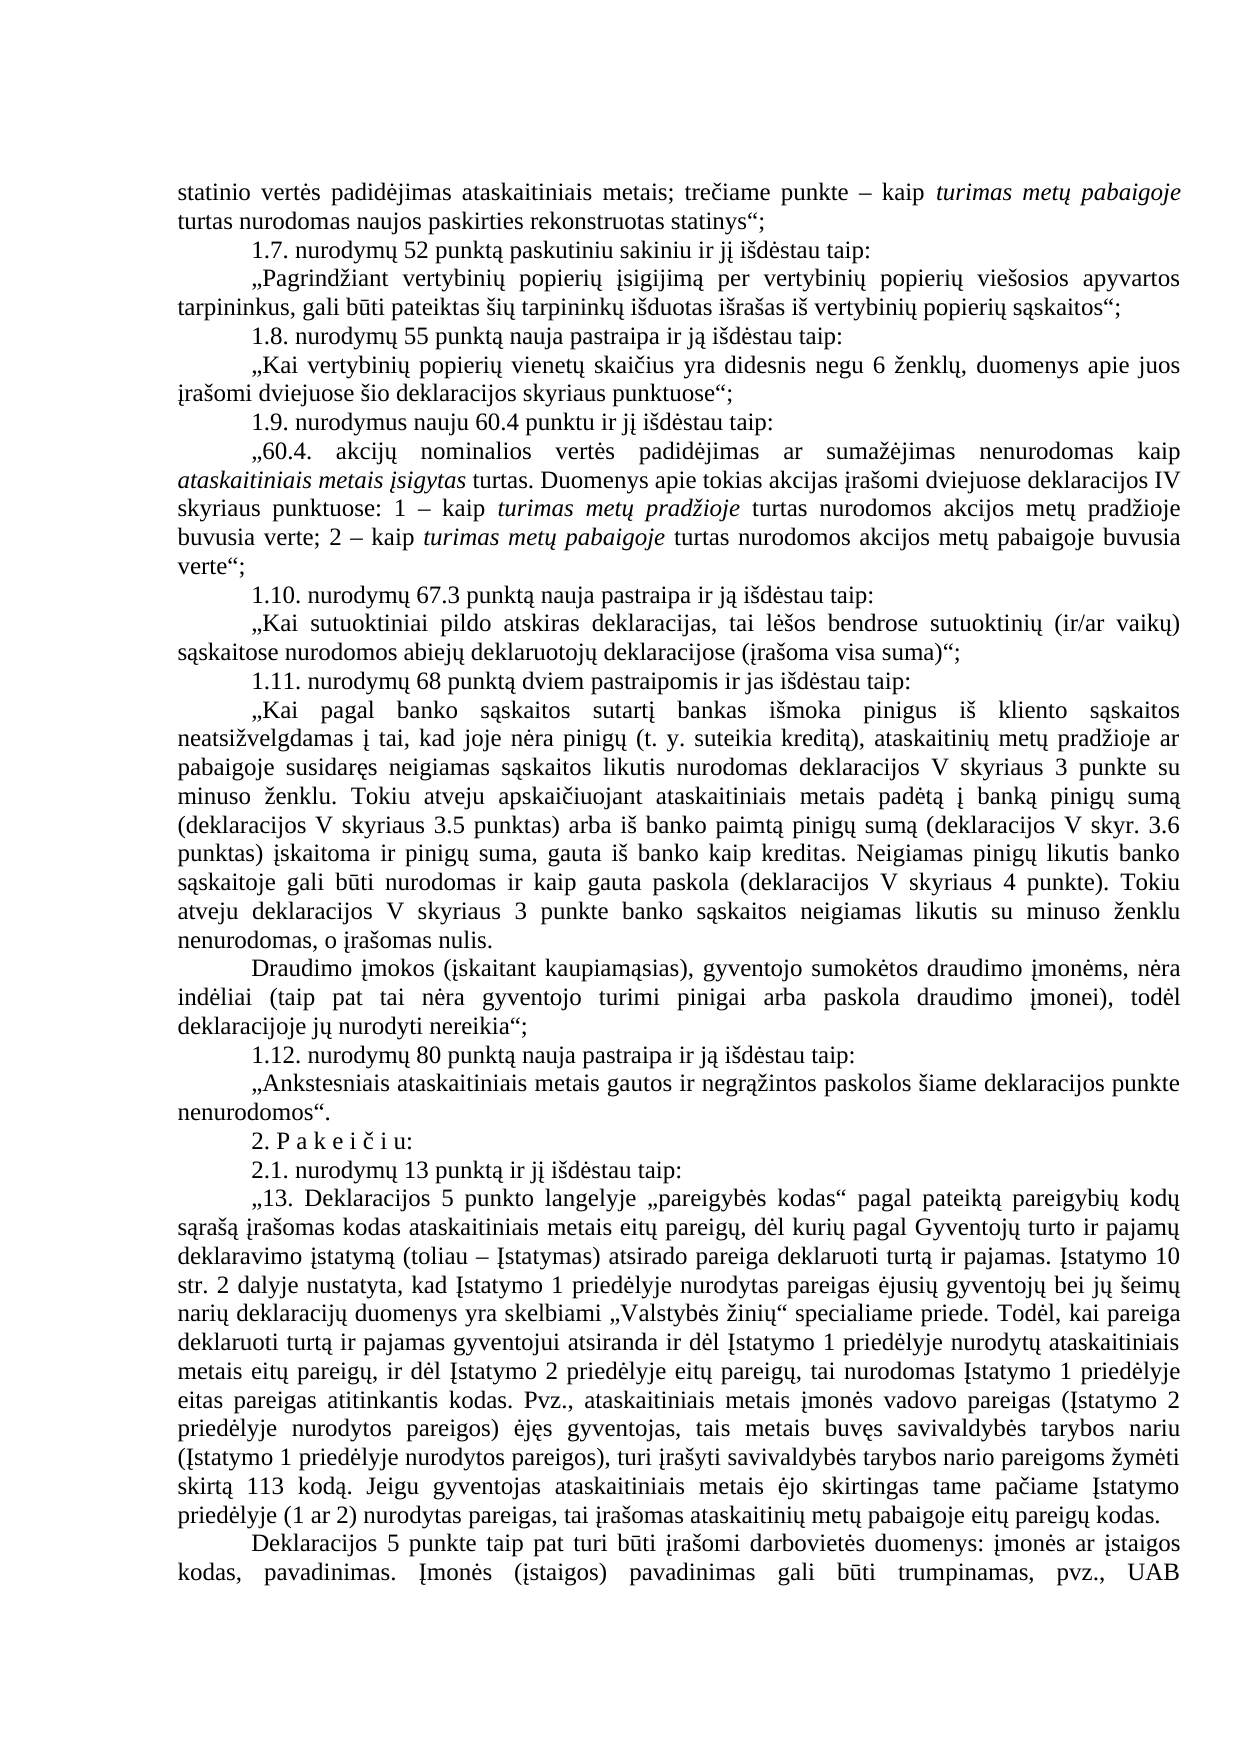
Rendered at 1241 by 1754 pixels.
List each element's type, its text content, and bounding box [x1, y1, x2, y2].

text „Pagrindžiant vertybinių popierių įsigijimą per vertybinių popierių viešosios apyvartos tarpininkus, gali būti pateiktas šių tarpininkų išduotas išrašas iš vertybinių popierių sąskaitos“; [177, 263, 1181, 321]
text 1.11. nurodymų 68 punktą dviem pastraipomis ir jas išdėstau taip: [177, 666, 1181, 695]
text 1.8. nurodymų 55 punktą nauja pastraipa ir ją išdėstau taip: [177, 321, 1181, 350]
text Draudimo įmokos (įskaitant kaupiamąsias), gyventojo sumokėtos draudimo įmonėms, nėra indėliai (taip pat tai nėra gyventojo turimi pinigai arba paskola draudimo įmonei), todėl deklaracijoje jų nurodyti nereikia“; [177, 953, 1181, 1040]
text „60.4. akcijų nominalios vertės padidėjimas ar sumažėjimas nenurodomas kaip ataskaitiniais metais įsigytas turtas. Duomenys apie tokias akcijas įrašomi dviejuose deklaracijos IV skyriaus punktuose: 1 – kaip turimas metų pradžioje turtas nurodomos akcijos metų pradžioje buvusia verte; 2 – kaip turimas metų pabaigoje turtas nurodomos akcijos metų pabaigoje buvusia verte“; [177, 436, 1181, 580]
text 1.9. nurodymus nauju 60.4 punktu ir jį išdėstau taip: [177, 407, 1181, 436]
text 2. Pakeičiu: [177, 1126, 1181, 1155]
text „Kai sutuoktiniai pildo atskiras deklaracijas, tai lėšos bendrose sutuoktinių (ir/ar vaikų) sąskaitose nurodomos abiejų deklaruotojų deklaracijose (įrašoma visa suma)“; [177, 608, 1181, 666]
text 2.1. nurodymų 13 punktą ir jį išdėstau taip: [177, 1155, 1181, 1183]
text 1.7. nurodymų 52 punktą paskutiniu sakiniu ir jį išdėstau taip: [177, 235, 1181, 263]
text statinio vertės padidėjimas ataskaitiniais metais; trečiame punkte – kaip turimas metų pabaigoje turtas nurodomas naujos paskirties rekonstruotas statinys“; [177, 177, 1181, 235]
text Deklaracijos 5 punkte taip pat turi būti įrašomi darbovietės duomenys: įmonės ar įstaigos kodas, pavadinimas. Įmonės (įstaigos) pavadinimas gali būti trumpinamas, pvz., UAB [177, 1528, 1181, 1586]
text 1.10. nurodymų 67.3 punktą nauja pastraipa ir ją išdėstau taip: [177, 580, 1181, 608]
text „Kai vertybinių popierių vienetų skaičius yra didesnis negu 6 ženklų, duomenys apie juos įrašomi dviejuose šio deklaracijos skyriaus punktuose“; [177, 350, 1181, 407]
text „Ankstesniais ataskaitiniais metais gautos ir negrąžintos paskolos šiame deklaracijos punkte nenurodomos“. [177, 1068, 1181, 1126]
text „Kai pagal banko sąskaitos sutartį bankas išmoka pinigus iš kliento sąskaitos neatsižvelgdamas į tai, kad joje nėra pinigų (t. y. suteikia kreditą), ataskaitinių metų pradžioje ar pabaigoje susidaręs neigiamas sąskaitos likutis nurodomas deklaracijos V skyriaus 3 punkte su minuso ženklu. Tokiu atveju apskaičiuojant ataskaitiniais metais padėtą į banką pinigų sumą (deklaracijos V skyriaus 3.5 punktas) arba iš banko paimtą pinigų sumą (deklaracijos V skyr. 3.6 punktas) įskaitoma ir pinigų suma, gauta iš banko kaip kreditas. Neigiamas pinigų likutis banko sąskaitoje gali būti nurodomas ir kaip gauta paskola (deklaracijos V skyriaus 4 punkte). Tokiu atveju deklaracijos V skyriaus 3 punkte banko sąskaitos neigiamas likutis su minuso ženklu nenurodomas, o įrašomas nulis. [177, 695, 1181, 953]
text 1.12. nurodymų 80 punktą nauja pastraipa ir ją išdėstau taip: [177, 1040, 1181, 1068]
text „13. Deklaracijos 5 punkto langelyje „pareigybės kodas“ pagal pateiktą pareigybių kodų sąrašą įrašomas kodas ataskaitiniais metais eitų pareigų, dėl kurių pagal Gyventojų turto ir pajamų deklaravimo įstatymą (toliau – Įstatymas) atsirado pareiga deklaruoti turtą ir pajamas. Įstatymo 10 str. 2 dalyje nustatyta, kad Įstatymo 1 priedėlyje nurodytas pareigas ėjusių gyventojų bei jų šeimų narių deklaracijų duomenys yra skelbiami „Valstybės žinių“ specialiame priede. Todėl, kai pareiga deklaruoti turtą ir pajamas gyventojui atsiranda ir dėl Įstatymo 1 priedėlyje nurodytų ataskaitiniais metais eitų pareigų, ir dėl Įstatymo 2 priedėlyje eitų pareigų, tai nurodomas Įstatymo 1 priedėlyje eitas pareigas atitinkantis kodas. Pvz., ataskaitiniais metais įmonės vadovo pareigas (Įstatymo 2 priedėlyje nurodytos pareigos) ėjęs gyventojas, tais metais buvęs savivaldybės tarybos nariu (Įstatymo 1 priedėlyje nurodytos pareigos), turi įrašyti savivaldybės tarybos nario pareigoms žymėti skirtą 113 kodą. Jeigu gyventojas ataskaitiniais metais ėjo skirtingas tame pačiame Įstatymo priedėlyje (1 ar 2) nurodytas pareigas, tai įrašomas ataskaitinių metų pabaigoje eitų pareigų kodas. [177, 1183, 1181, 1528]
